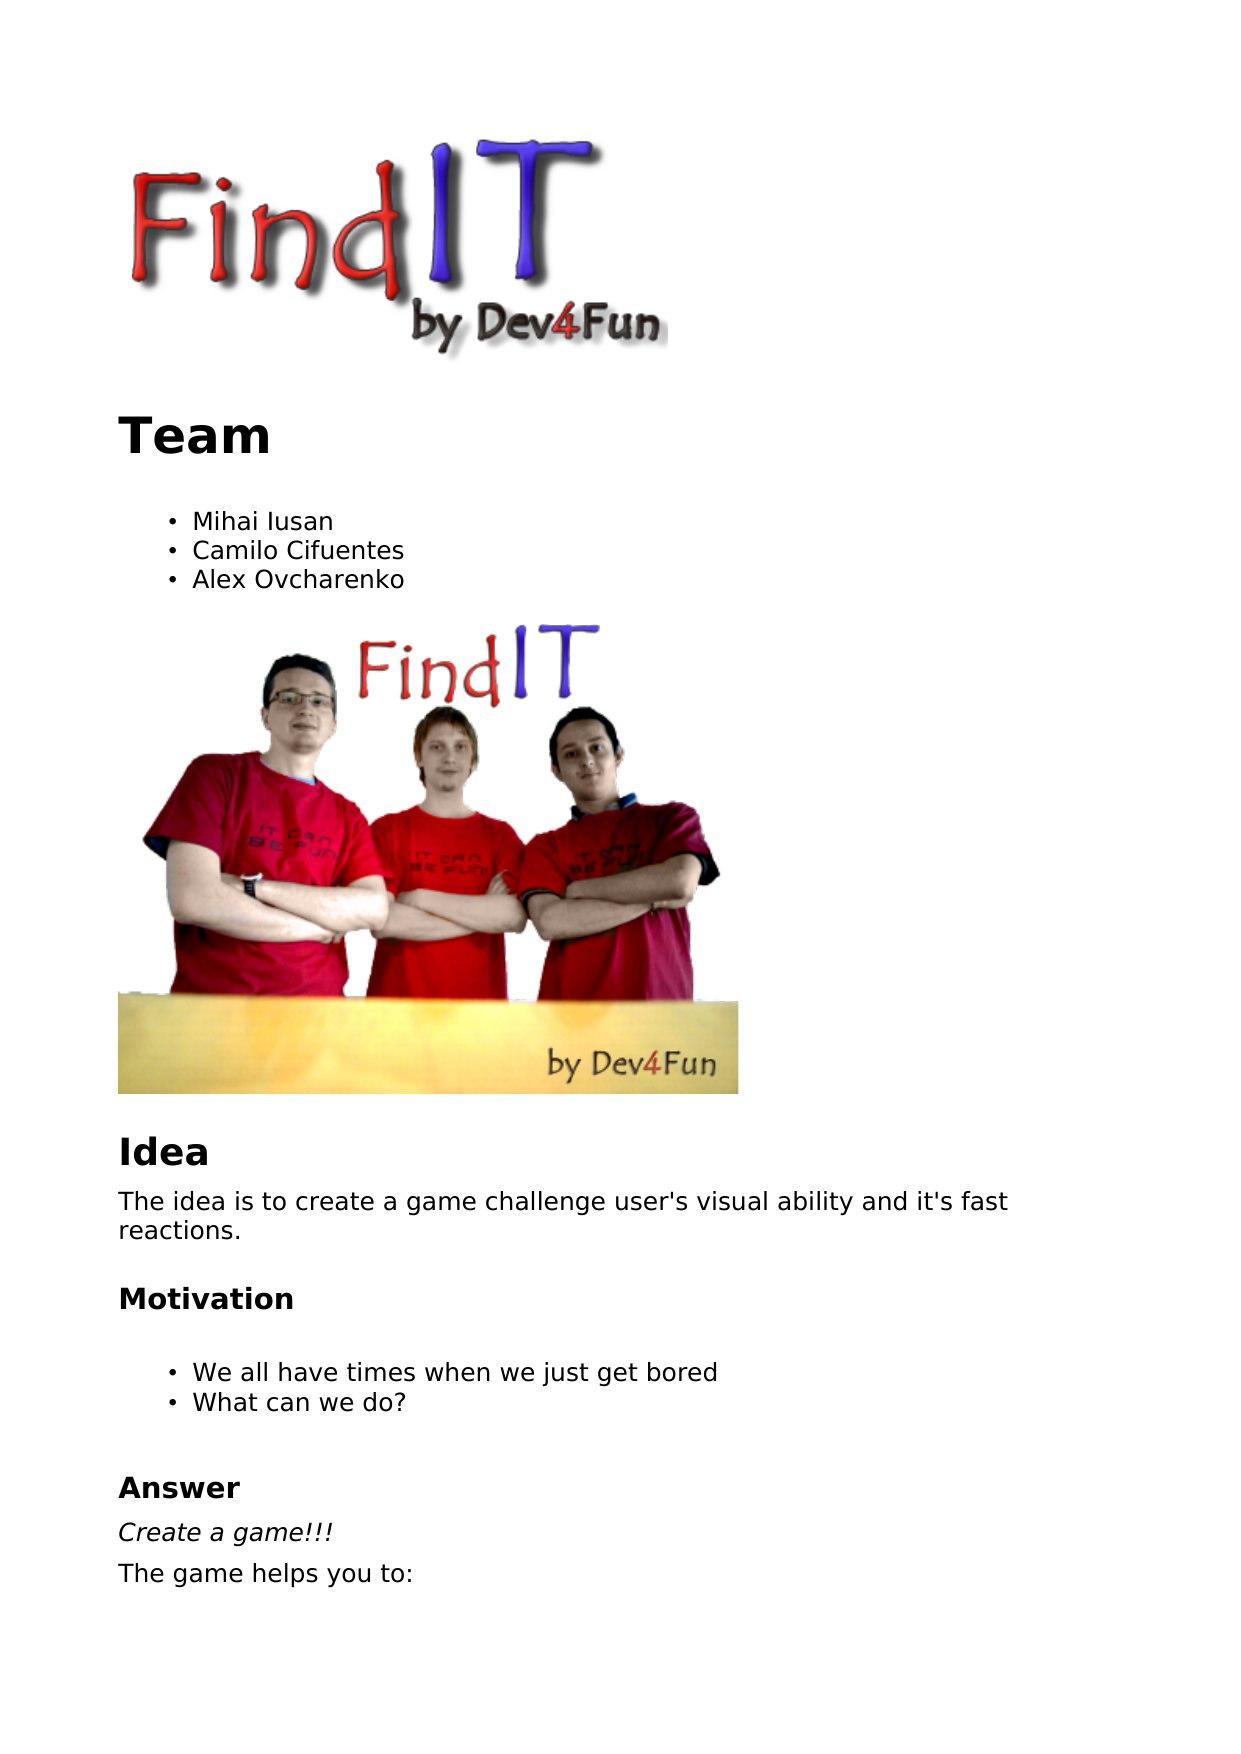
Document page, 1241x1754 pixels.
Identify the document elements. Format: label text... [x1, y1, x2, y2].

subtitle Answer [118, 1471, 1122, 1505]
subtitle Idea [118, 1131, 1122, 1174]
subtitle Motivation [118, 1283, 1122, 1317]
list Mihai Iusan [177, 507, 1122, 537]
list What can we do? [177, 1388, 1122, 1417]
picture [118, 624, 739, 1094]
picture [118, 118, 669, 370]
text Create a game!!! [118, 1518, 1122, 1547]
list We all have times when we just get bored [177, 1358, 1122, 1388]
list Camilo Cifuentes [177, 537, 1122, 566]
subtitle Team [118, 407, 1122, 465]
list Alex Ovcharenko [177, 566, 1122, 595]
text The game helps you to: [118, 1559, 1122, 1589]
text The idea is to create a game challenge user's visual ability and it's fast reactions. [118, 1187, 1122, 1245]
